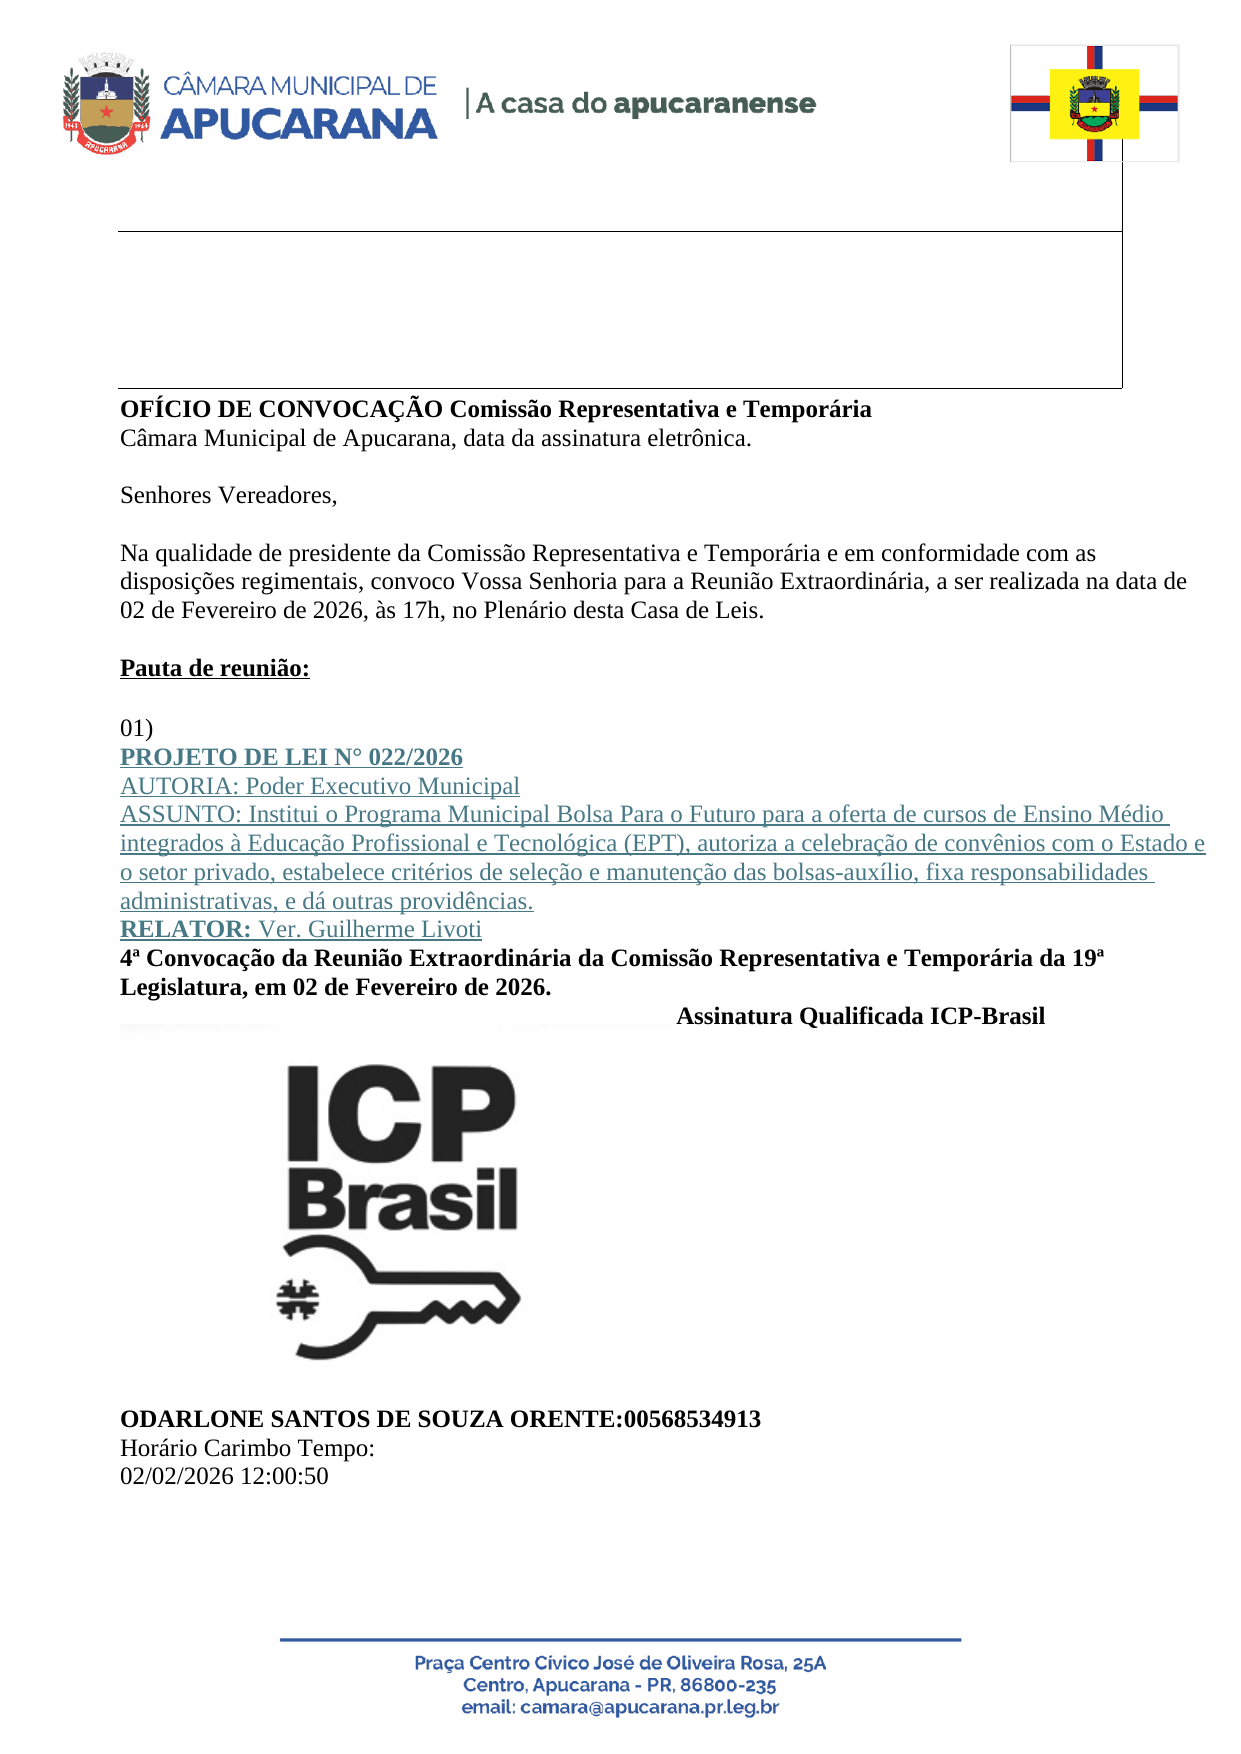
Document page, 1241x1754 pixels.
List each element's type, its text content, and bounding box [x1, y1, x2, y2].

table_cell 01) PROJETO DE LEI N° 022/2026 AUTORIA: Poder Executivo Municipal ASSUNTO: Institui o Programa Municipal Bolsa Para o Futuro para a oferta de cursos de Ensino Médio integrados à Educação Profissional e Tecnológica (EPT), autoriza a celebração de convênios com o Estado e o setor privado, estabelece critérios de seleção e manutenção das bolsas-auxílio, fixa responsabilidades administrativas, e dá outras providências. RELATOR: Ver. Guilherme Livoti 4ª Convocação da Reunião Extraordinária da Comissão Representativa e Temporária da 19ª Legislatura, em 02 de Fevereiro de 2026. Assinatura Qualificada ICP-Brasil ODARLONE SANTOS DE SOUZA ORENTE:00568534913 Horário Carimbo Tempo: 02/02/2026 12:00:50 [118, 712, 1212, 1492]
table_header OFÍCIO DE CONVOCAÇÃO Comissão Representativa e Temporária Câmara Municipal de Apucarana, data da assinatura eletrônica. Senhores Vereadores, Na qualidade de presidente da Comissão Representativa e Temporária e em conformidade com as disposições regimentais, convoco Vossa Senhoria para a Reunião Extraordinária, a ser realizada na data de 02 de Fevereiro de 2026, às 17h, no Plenário desta Casa de Leis. Pauta de reunião: [118, 393, 1212, 712]
